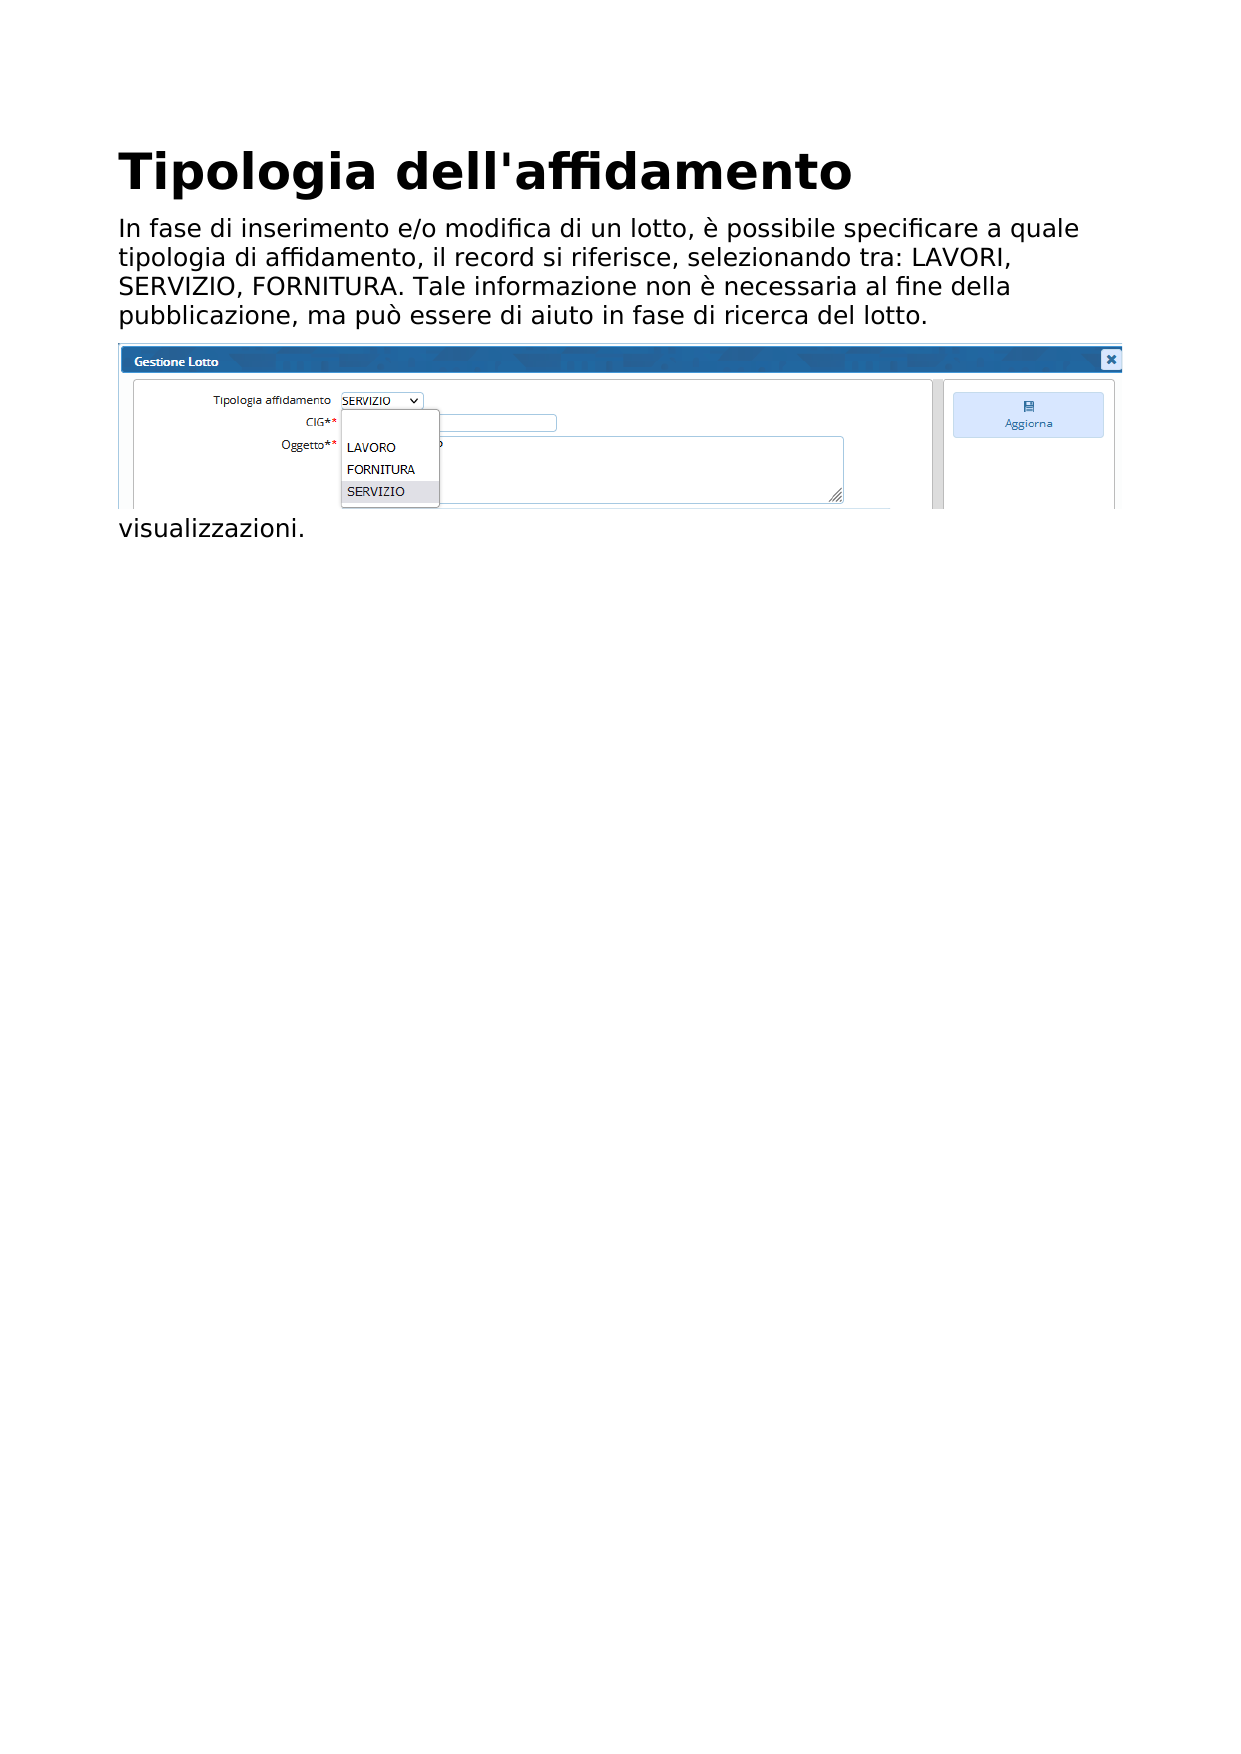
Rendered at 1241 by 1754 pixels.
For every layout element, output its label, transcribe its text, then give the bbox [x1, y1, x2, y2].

text visualizzazioni. [118, 509, 1122, 543]
picture [118, 343, 1123, 509]
text In fase di inserimento e/o modifica di un lotto, è possibile specificare a quale tipologia di affidamento, il record si riferisce, selezionando tra: LAVORI, SERVIZIO, FORNITURA. Tale informazione non è necessaria al fine della pubblicazione, ma può essere di aiuto in fase di ricerca del lotto. [118, 214, 1122, 331]
subtitle Tipologia dell'affidamento [118, 143, 1122, 201]
